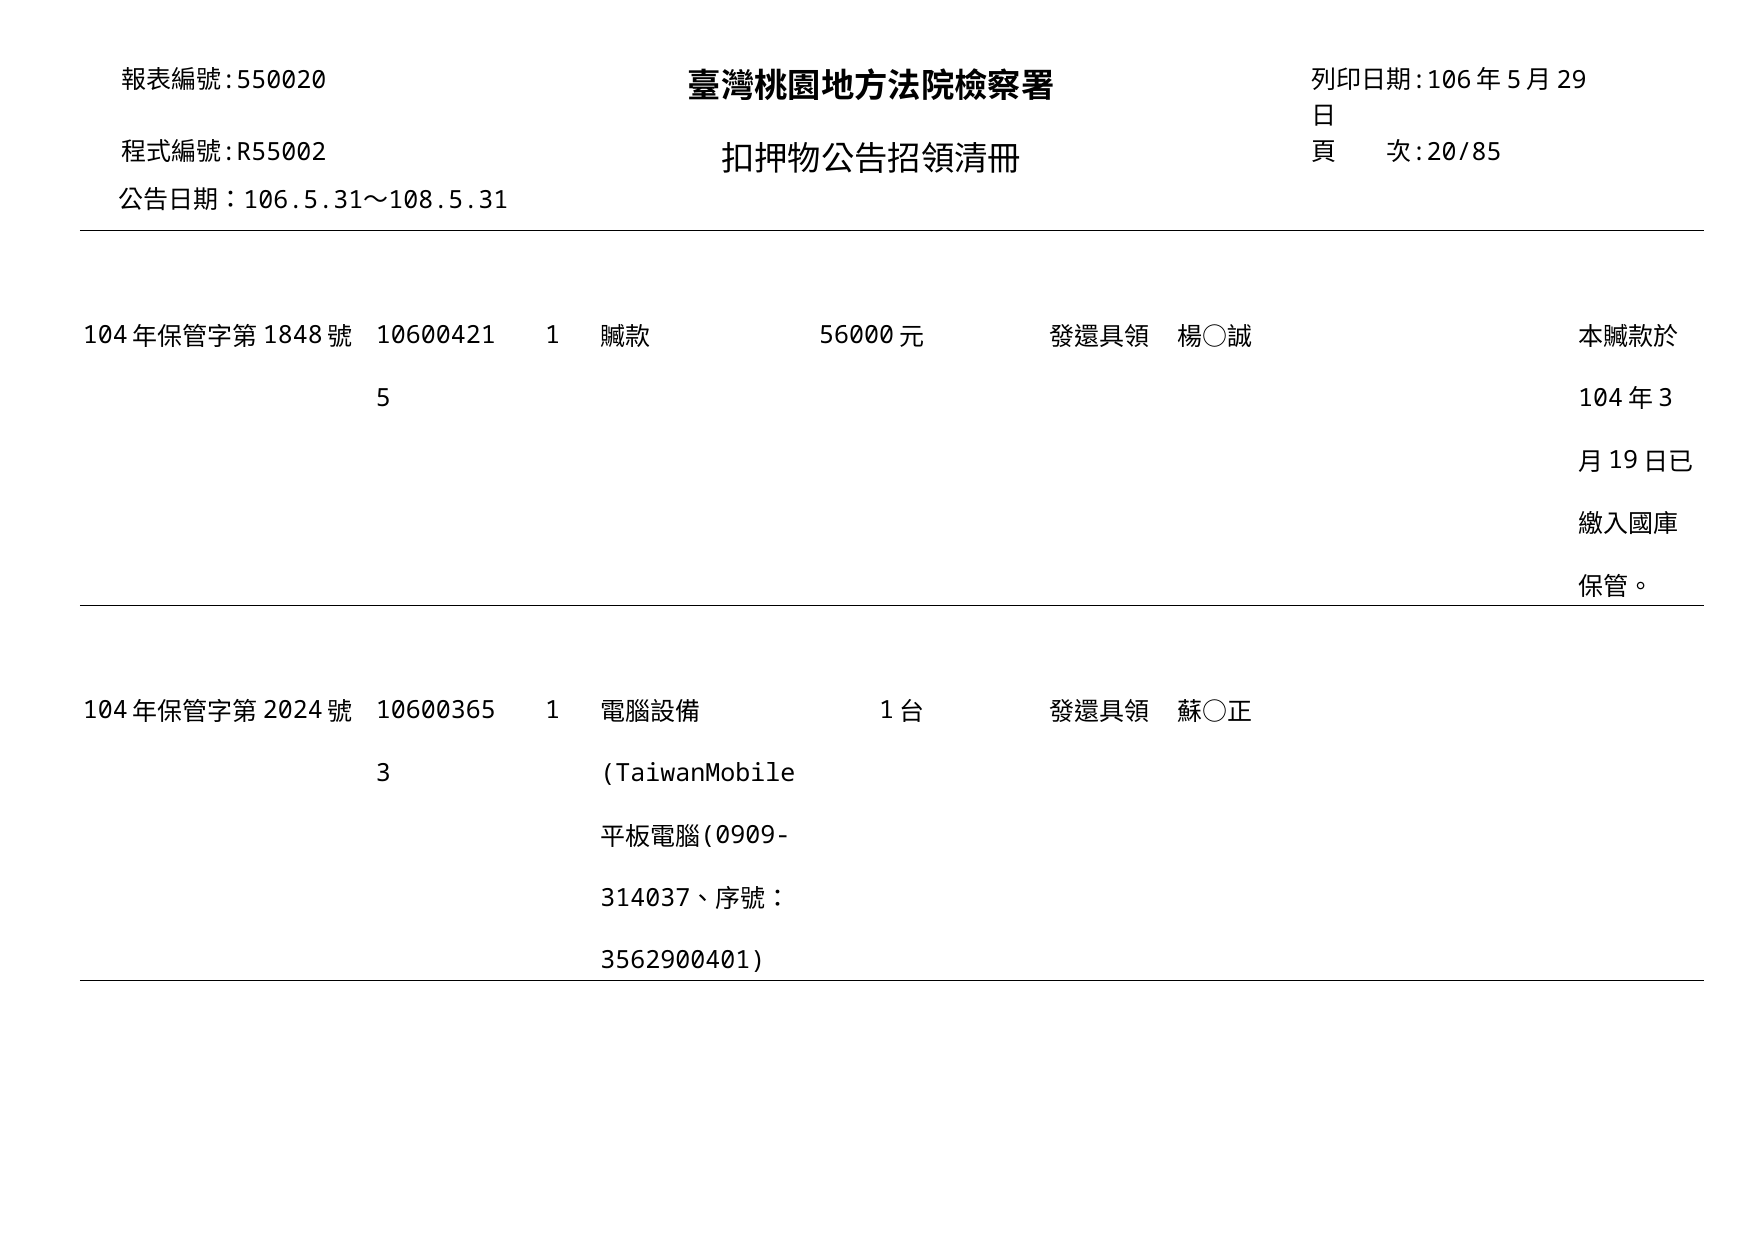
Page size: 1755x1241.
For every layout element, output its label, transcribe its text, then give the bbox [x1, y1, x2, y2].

table_cell 贓款 [597, 231, 807, 605]
table_cell 1台 [808, 606, 927, 980]
table_cell [1317, 606, 1575, 980]
table_cell [1317, 231, 1575, 605]
table_cell 發還具領 [1046, 231, 1175, 605]
table_cell 104年保管字第2024號 [80, 606, 373, 980]
table_cell [927, 231, 1046, 605]
table_cell 發還具領 [1046, 606, 1175, 980]
table_cell [927, 606, 1046, 980]
table_cell 1 [507, 606, 597, 980]
table_cell 56000元 [808, 231, 927, 605]
table_cell 蘇○正 [1175, 606, 1317, 980]
table_cell 本贓款於104年3月19日已繳入國庫保管。 [1575, 231, 1704, 605]
table_cell 104年保管字第1848號 [80, 231, 373, 605]
table_cell 1 [507, 231, 597, 605]
table_cell 106003653 [373, 606, 507, 980]
table_cell 106004215 [373, 231, 507, 605]
table_cell 電腦設備(TaiwanMobile平板電腦(0909-314037、序號：3562900401) [597, 606, 807, 980]
table_cell [1575, 606, 1704, 980]
table_cell 楊○誠 [1175, 231, 1317, 605]
